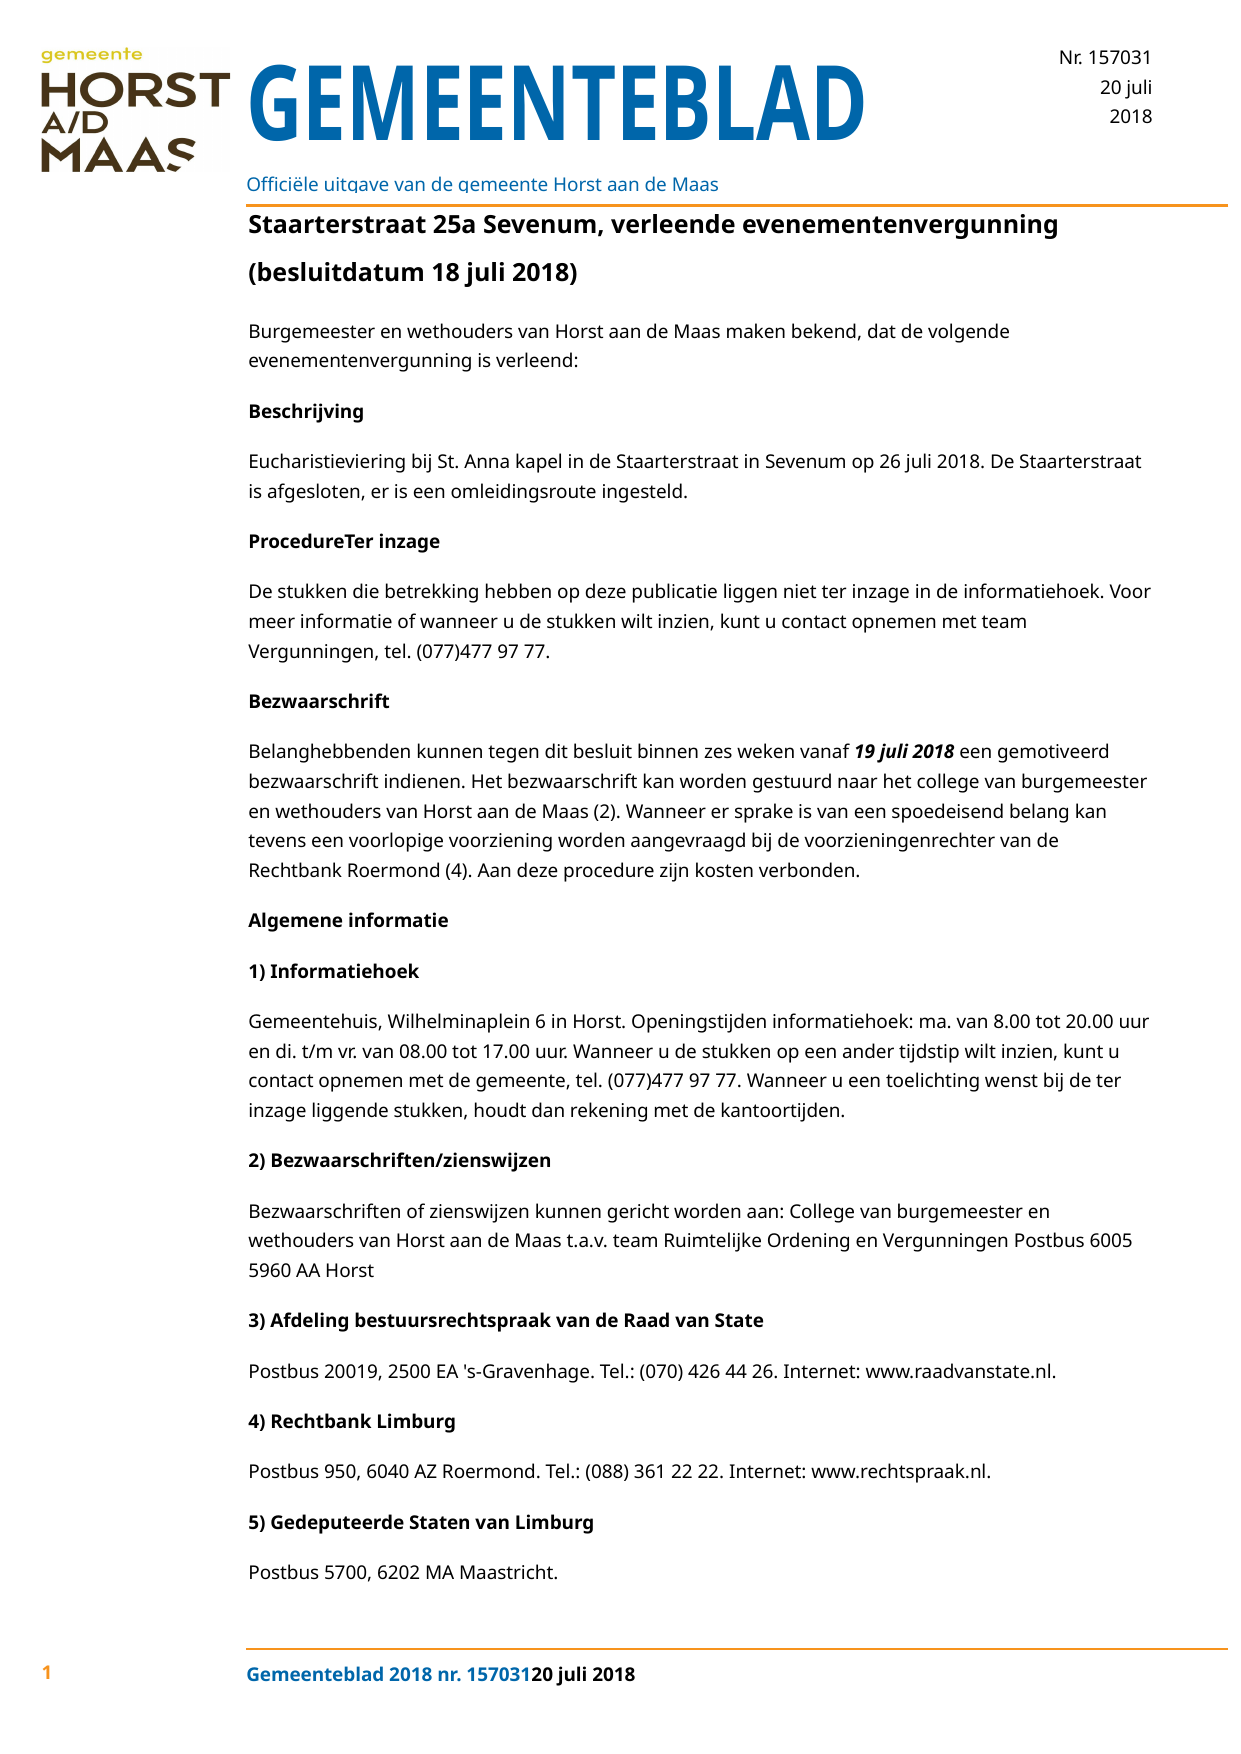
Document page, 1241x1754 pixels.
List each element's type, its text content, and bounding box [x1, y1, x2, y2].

text Staarterstraat 25a Sevenum, verleende evenementenvergunning (besluitdatum 18 juli 2018) [248, 207, 1152, 288]
picture [41, 47, 231, 172]
text 4) Rechtbank Limburg [248, 1408, 1152, 1434]
text Burgemeester en wethouders van Horst aan de Maas maken bekend, dat de volgende evenementenvergunning is verleend: [248, 318, 1152, 373]
text 5) Gedeputeerde Staten van Limburg [248, 1509, 1152, 1535]
text Gemeentehuis, Wilhelminaplein 6 in Horst. Openingstijden informatiehoek: ma. van 8.00 tot 20.00 uur en di. t/m vr. van 08.00 tot 17.00 uur. Wanneer u de stukken op een ander tijdstip wilt inzien, kunt u contact opnemen met de gemeente, tel. (077)477 97 77. Wanneer u een toelichting wenst bij de ter inzage liggende stukken, houdt dan rekening met de kantoortijden. [248, 1008, 1152, 1123]
text 1) Informatiehoek [248, 958, 1152, 984]
text Algemene informatie [248, 907, 1152, 933]
text Eucharistieviering bij St. Anna kapel in de Staarterstraat in Sevenum op 26 juli 2018. De Staarterstraat is afgesloten, er is een omleidingsroute ingesteld. [248, 448, 1152, 504]
text ProcedureTer inzage [248, 528, 1152, 554]
text Bezwaarschrift [248, 688, 1152, 714]
text Bezwaarschriften of zienswijzen kunnen gericht worden aan: College van burgemeester en wethouders van Horst aan de Maas t.a.v. team Ruimtelijke Ordening en Vergunningen Postbus 6005 5960 AA Horst [248, 1198, 1152, 1283]
text Postbus 5700, 6202 MA Maastricht. [248, 1559, 1152, 1585]
text De stukken die betrekking hebben op deze publicatie liggen niet ter inzage in de informatiehoek. Voor meer informatie of wanneer u de stukken wilt inzien, kunt u contact opnemen met team Vergunningen, tel. (077)477 97 77. [248, 579, 1152, 664]
text Postbus 950, 6040 AZ Roermond. Tel.: (088) 361 22 22. Internet: www.rechtspraak.nl. [248, 1459, 1152, 1484]
text Belanghebbenden kunnen tegen dit besluit binnen zes weken vanaf 19 juli 2018 een gemotiveerd bezwaarschrift indienen. Het bezwaarschrift kan worden gestuurd naar het college van burgemeester en wethouders van Horst aan de Maas (2). Wanneer er sprake is van een spoedeisend belang kan tevens een voorlopige voorziening worden aangevraagd bij de voorzieningenrechter van de Rechtbank Roermond (4). Aan deze procedure zijn kosten verbonden. [248, 739, 1152, 883]
text Beschrijving [248, 398, 1152, 424]
text 3) Afdeling bestuursrechtspraak van de Raad van State [248, 1307, 1152, 1333]
text 2) Bezwaarschriften/zienswijzen [248, 1147, 1152, 1173]
text Postbus 20019, 2500 EA 's-Gravenhage. Tel.: (070) 426 44 26. Internet: www.raadvanstate.nl. [248, 1358, 1152, 1384]
